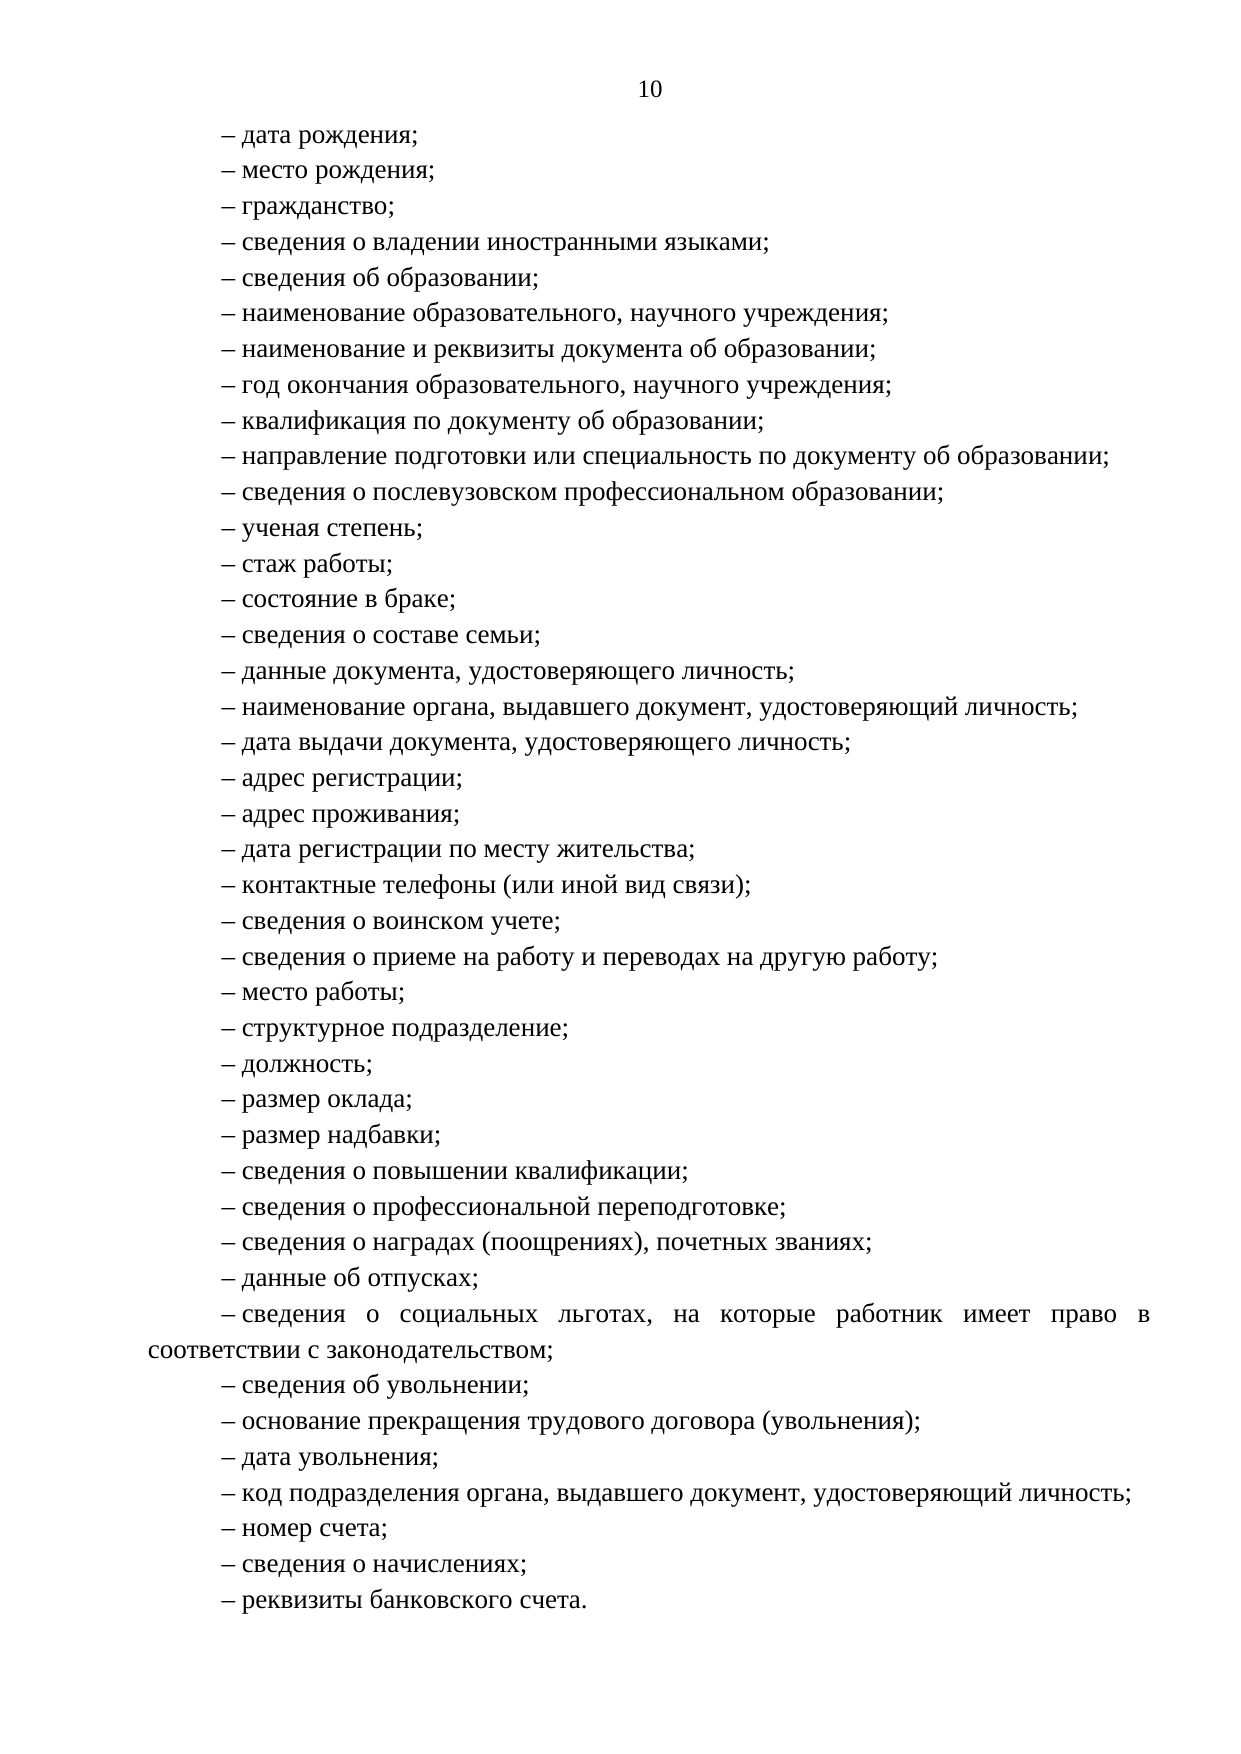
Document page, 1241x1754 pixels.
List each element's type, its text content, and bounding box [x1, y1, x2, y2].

list размер оклада; [148, 1083, 1152, 1114]
list сведения об увольнении; [148, 1368, 1152, 1399]
list дата выдачи документа, удостоверяющего личность; [148, 725, 1152, 756]
list сведения о повышении квалификации; [148, 1154, 1152, 1185]
list дата регистрации по месту жительства; [148, 832, 1152, 864]
list место работы; [148, 975, 1152, 1007]
list место рождения; [148, 154, 1152, 185]
list год окончания образовательного, научного учреждения; [148, 368, 1152, 399]
list сведения о владении иностранными языками; [148, 225, 1152, 256]
list наименование образовательного, научного учреждения; [148, 297, 1152, 328]
list гражданство; [148, 189, 1152, 221]
list сведения о приеме на работу и переводах на другую работу; [148, 940, 1152, 971]
list состояние в браке; [148, 582, 1152, 613]
list данные об отпусках; [148, 1261, 1152, 1292]
list ученая степень; [148, 511, 1152, 542]
list номер счета; [148, 1511, 1152, 1542]
list размер надбавки; [148, 1118, 1152, 1149]
list реквизиты банковского счета. [148, 1583, 1152, 1614]
list сведения о профессиональной переподготовке; [148, 1190, 1152, 1221]
list наименование органа, выдавшего документ, удостоверяющий личность; [148, 689, 1152, 721]
list сведения о воинском учете; [148, 904, 1152, 935]
list сведения о составе семьи; [148, 618, 1152, 649]
list контактные телефоны (или иной вид связи); [148, 868, 1152, 899]
list сведения о послевузовском профессиональном образовании; [148, 475, 1152, 506]
list сведения о начислениях; [148, 1547, 1152, 1578]
list данные документа, удостоверяющего личность; [148, 654, 1152, 685]
list сведения о наградах (поощрениях), почетных званиях; [148, 1226, 1152, 1257]
list код подразделения органа, выдавшего документ, удостоверяющий личность; [148, 1476, 1152, 1507]
list дата увольнения; [148, 1440, 1152, 1471]
list сведения о социальных льготах, на которые работник имеет право в соответствии с законодательством; [148, 1297, 1152, 1364]
list должность; [148, 1047, 1152, 1078]
list адрес проживания; [148, 797, 1152, 828]
list адрес регистрации; [148, 761, 1152, 792]
list основание прекращения трудового договора (увольнения); [148, 1404, 1152, 1435]
list стаж работы; [148, 547, 1152, 578]
list направление подготовки или специальность по документу об образовании; [148, 439, 1152, 471]
list квалификация по документу об образовании; [148, 404, 1152, 435]
list структурное подразделение; [148, 1011, 1152, 1042]
list наименование и реквизиты документа об образовании; [148, 332, 1152, 363]
list сведения об образовании; [148, 261, 1152, 292]
list дата рождения; [148, 118, 1152, 149]
